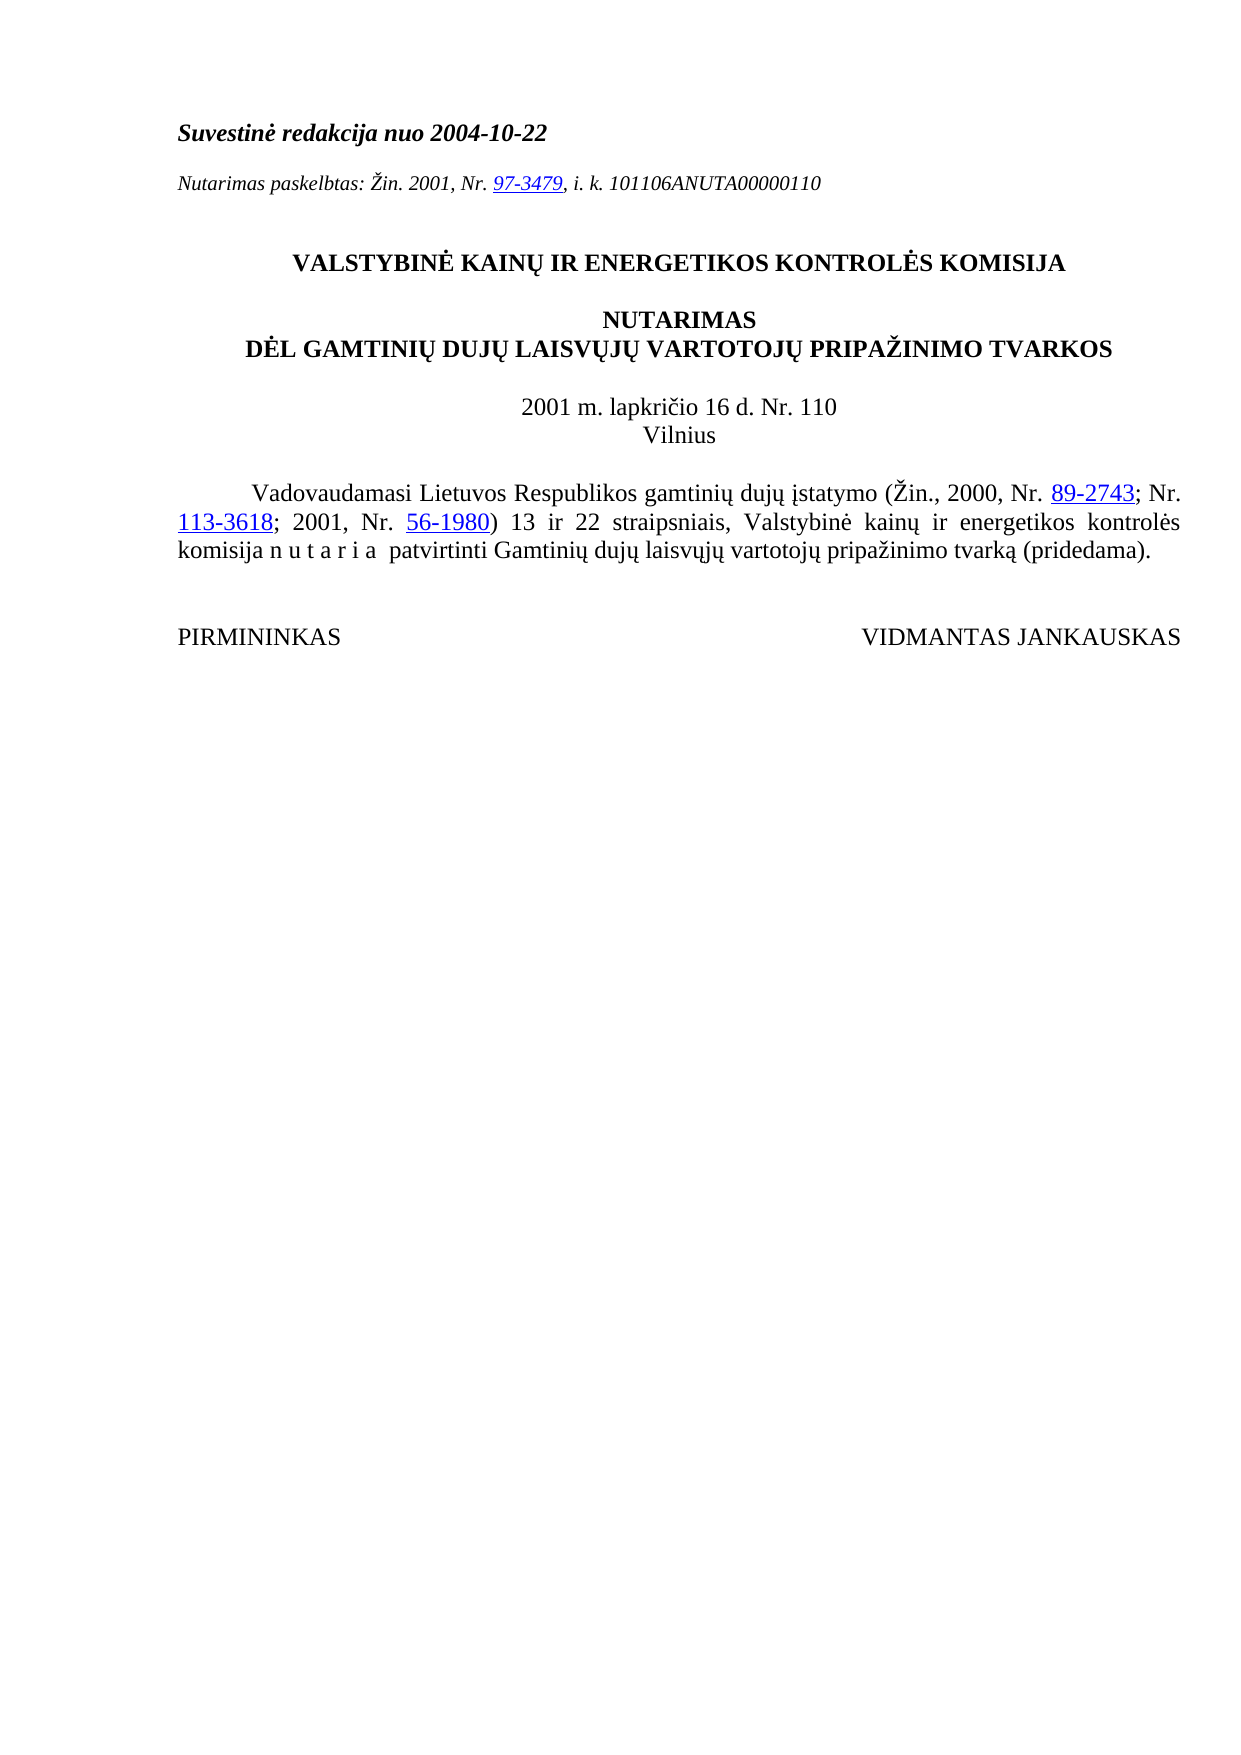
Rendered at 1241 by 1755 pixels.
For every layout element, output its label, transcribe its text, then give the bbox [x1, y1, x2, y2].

text NUTARIMAS [177, 305, 1181, 334]
text DĖL GAMTINIŲ DUJŲ LAISVŲJŲ VARTOTOJŲ PRIPAŽINIMO TVARKOS [177, 334, 1181, 363]
text 2001 m. lapkričio 16 d. Nr. 110 [177, 392, 1181, 420]
text Nutarimas paskelbtas: Žin. 2001, Nr. 97-3479, i. k. 101106ANUTA00000110 [177, 171, 1181, 195]
text VALSTYBINĖ KAINŲ IR ENERGETIKOS KONTROLĖS KOMISIJA [177, 248, 1181, 277]
text Vadovaudamasi Lietuvos Respublikos gamtinių dujų įstatymo (Žin., 2000, Nr. 89-2743; Nr. 113-3618; 2001, Nr. 56-1980) 13 ir 22 straipsniais, Valstybinė kainų ir energetikos kontrolės komisija nutaria patvirtinti Gamtinių dujų laisvųjų vartotojų pripažinimo tvarką (pridedama). [177, 478, 1181, 564]
text PIRMININKAS VIDMANTAS JANKAUSKAS [177, 622, 1181, 650]
text Vilnius [177, 420, 1181, 449]
text Suvestinė redakcija nuo 2004-10-22 [177, 118, 1181, 147]
